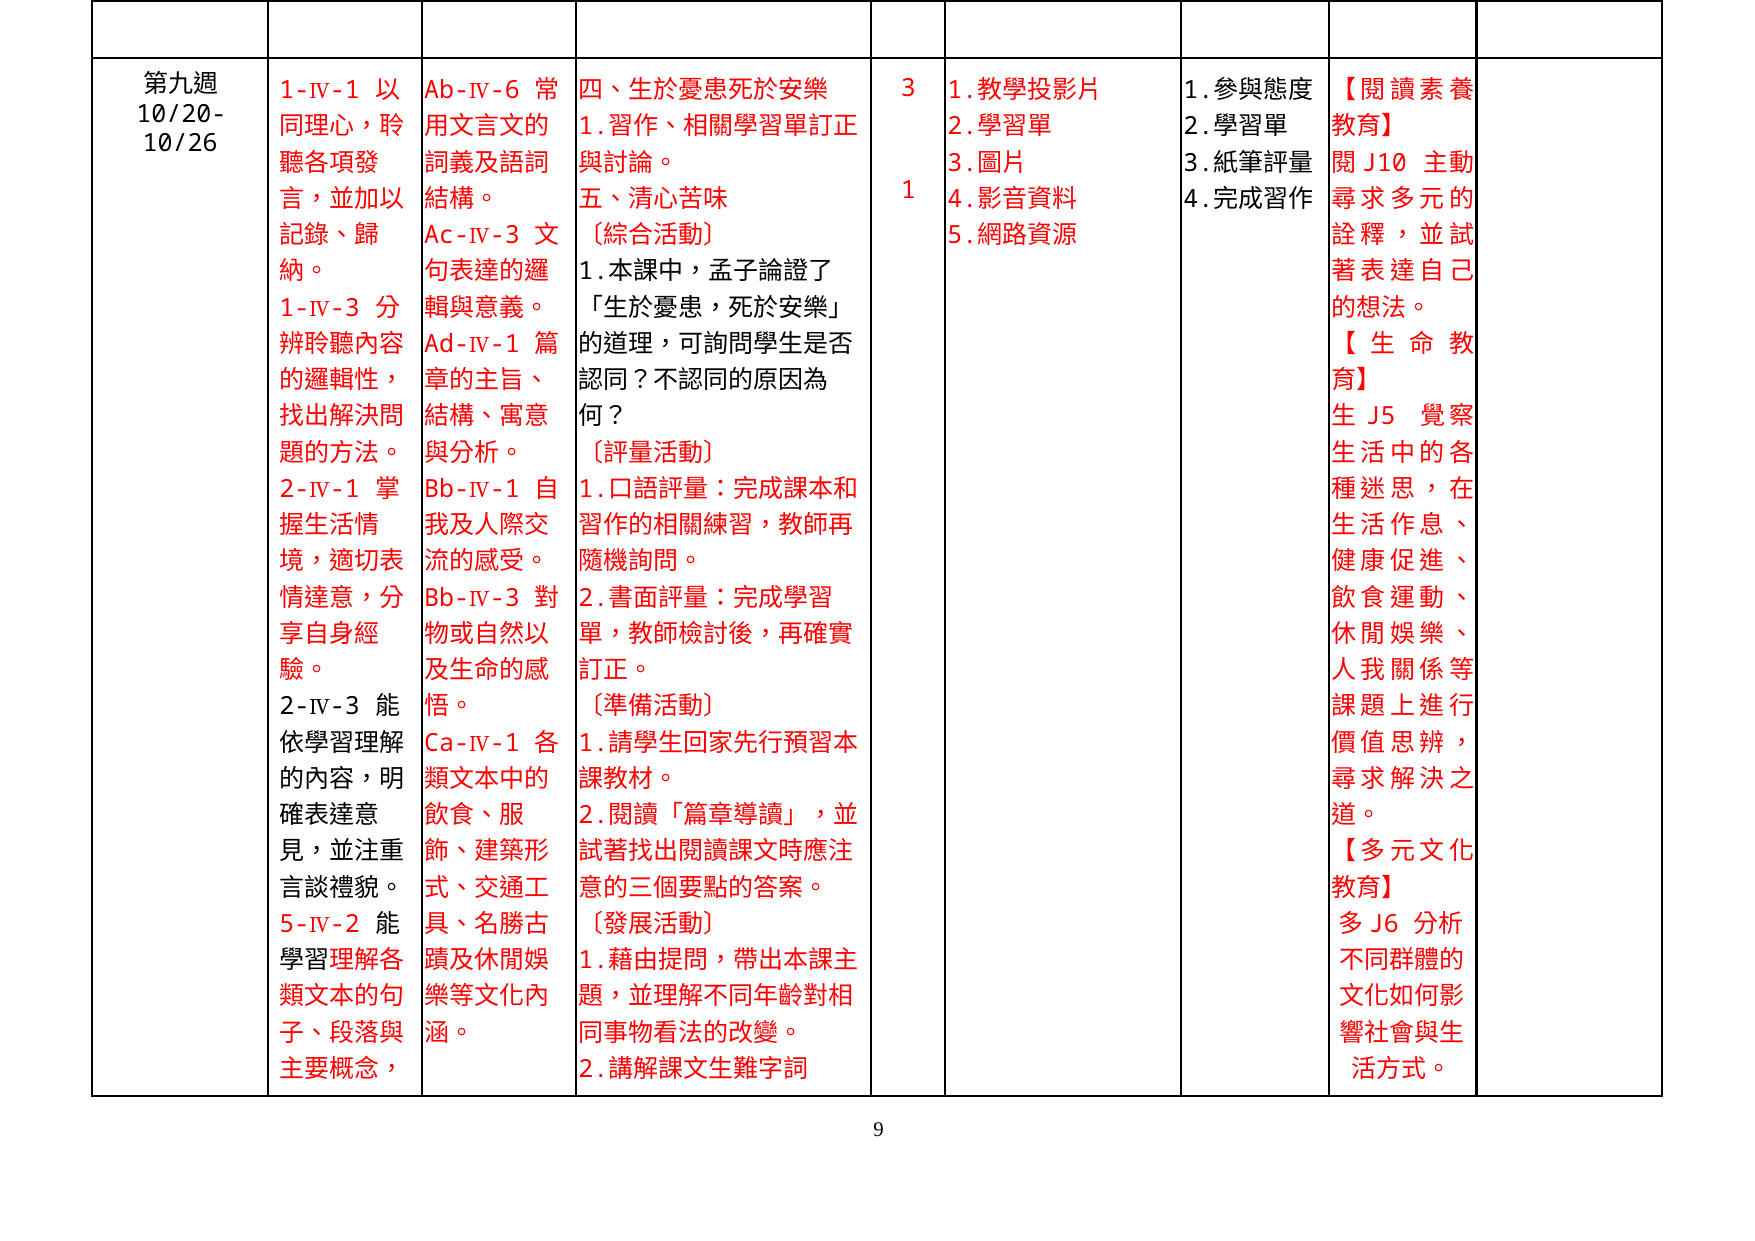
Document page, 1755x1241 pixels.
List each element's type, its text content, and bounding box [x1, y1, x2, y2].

table_cell 1.教學投影片 2.學習單 3.圖片 4.影音資料 5.網路資源 [946, 59, 1180, 1095]
table_cell [946, 2, 1180, 57]
table_cell [577, 2, 870, 57]
table_cell Ab-Ⅳ-6 常用文言文的詞義及語詞結構。 Ac-Ⅳ-3 文句表達的邏輯與意義。 Ad-Ⅳ-1 篇章的主旨、結構、寓意與分析。 Bb-Ⅳ-1 自我及人際交流的感受。 Bb-Ⅳ-3 對物或自然以及生命的感悟。 Ca-Ⅳ-1 各類文本中的飲食、服飾、建築形式、交通工具、名勝古蹟及休閒娛樂等文化內涵。 [423, 59, 575, 1095]
table_cell [269, 2, 421, 57]
table_cell 【閱讀素養教育】 閱J10 主動尋求多元的詮釋，並試著表達自己的想法。 【生命教育】 生J5 覺察生活中的各種迷思，在生活作息、健康促進、飲食運動、休閒娛樂、人我關係等課題上進行價值思辨，尋求解決之道。 【多元文化教育】 多J6 分析不同群體的文化如何影響社會與生活方式。 [1330, 59, 1475, 1095]
table_cell 四、生於憂患死於安樂 1.習作、相關學習單訂正與討論。 五、清心苦味 〔綜合活動〕 1.本課中，孟子論證了「生於憂患，死於安樂」的道理，可詢問學生是否認同？不認同的原因為何？ 〔評量活動〕 1.口語評量：完成課本和習作的相關練習，教師再隨機詢問。 2.書面評量：完成學習單，教師檢討後，再確實訂正。 〔準備活動〕 1.請學生回家先行預習本課教材。 2.閱讀「篇章導讀」，並試著找出閱讀課文時應注意的三個要點的答案。 〔發展活動〕 1.藉由提問，帶出本課主題，並理解不同年齡對相同事物看法的改變。 2.講解課文生難字詞 [577, 59, 870, 1095]
table_cell [872, 2, 944, 57]
table_cell [1182, 2, 1328, 57]
table_cell [93, 2, 267, 57]
table_cell 第九週 10/20-10/26 [93, 59, 267, 1095]
table_cell [1478, 2, 1661, 57]
table_cell 1-Ⅳ-1 以同理心，聆聽各項發言，並加以記錄、歸納。 1-Ⅳ-3 分辨聆聽內容的邏輯性，找出解決問題的方法。 2-Ⅳ-1 掌握生活情境，適切表情達意，分享自身經驗。 2-Ⅳ-3 能依學習理解的內容，明確表達意見，並注重言談禮貌。 5-Ⅳ-2 能學習理解各類文本的句子、段落與主要概念， [269, 59, 421, 1095]
table_cell [1330, 2, 1475, 57]
table_cell [423, 2, 575, 57]
table_cell 3 1 [872, 59, 944, 1095]
table_cell [1478, 59, 1661, 1095]
table_cell 1.參與態度 2.學習單 3.紙筆評量 4.完成習作 [1182, 59, 1328, 1095]
